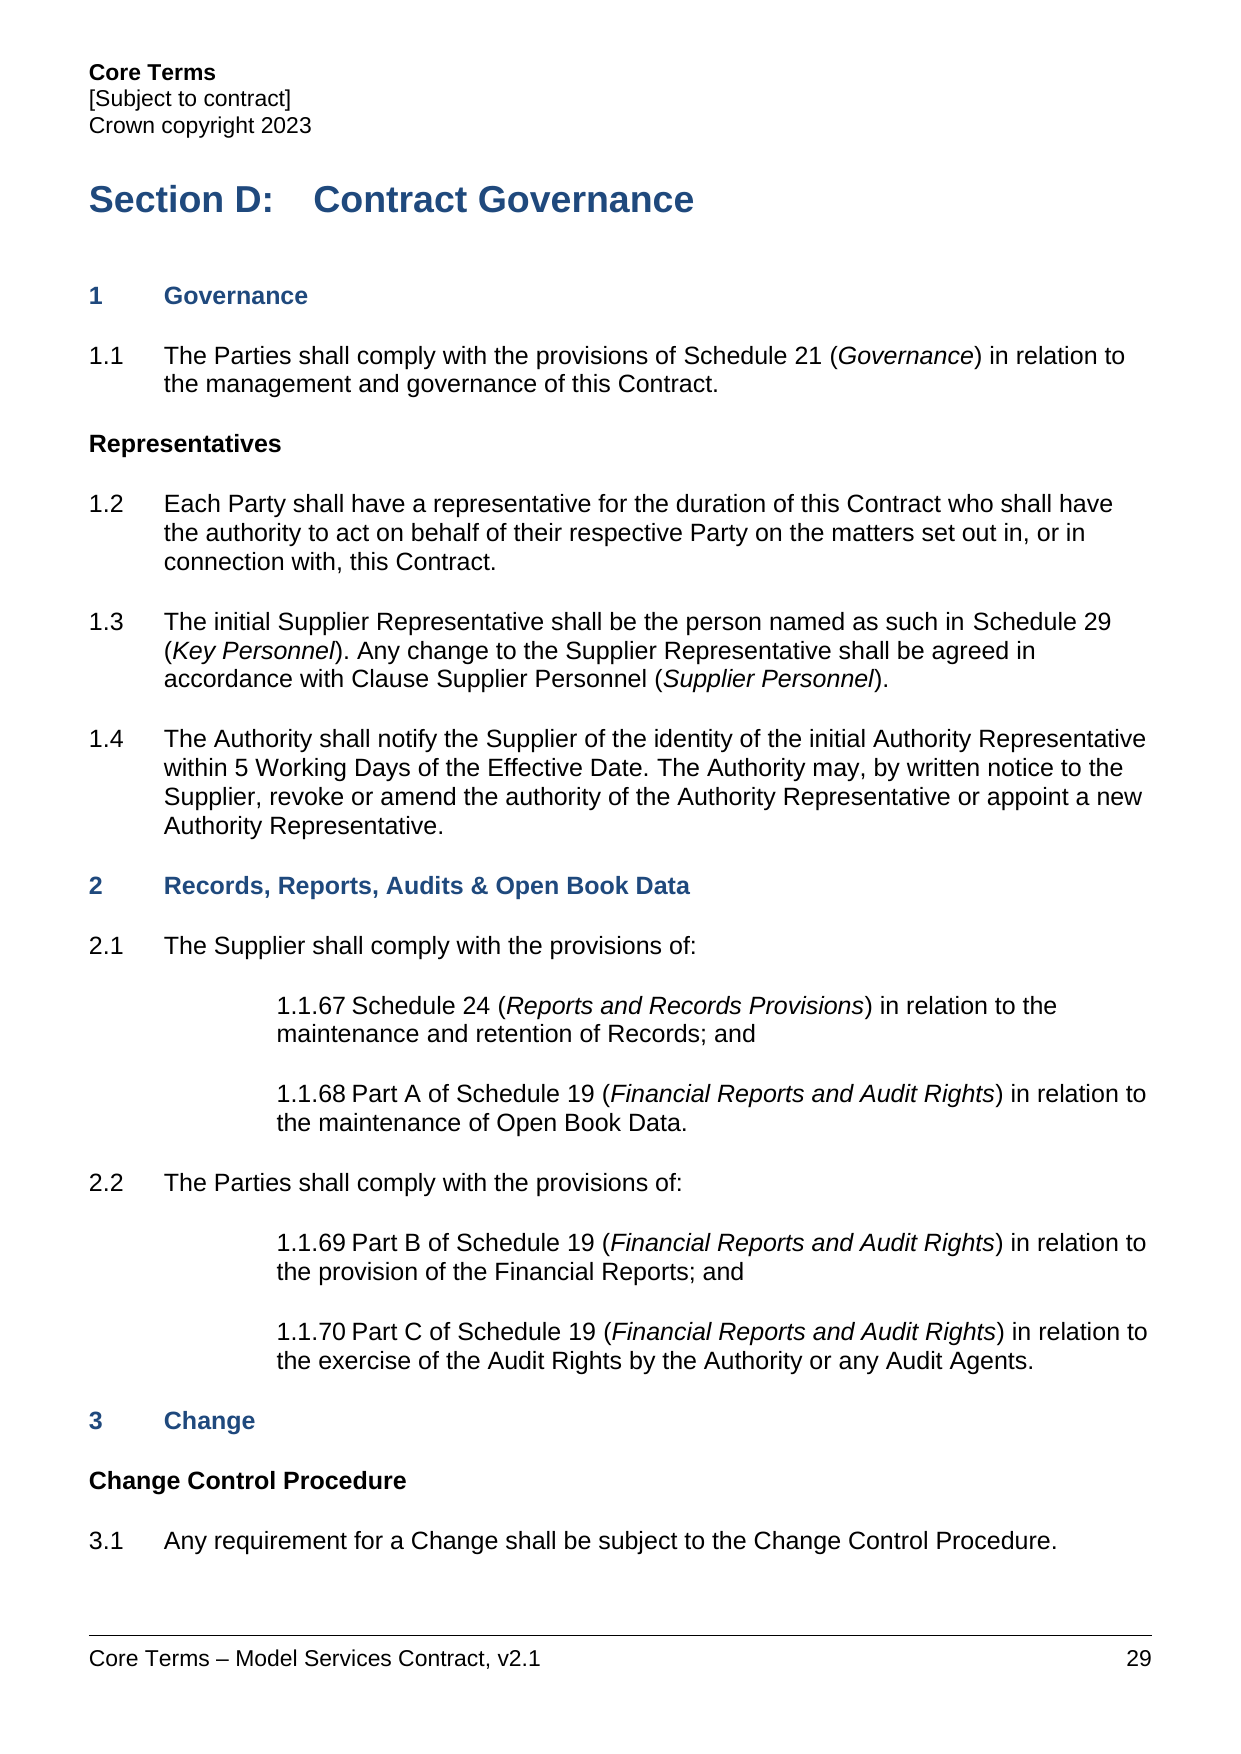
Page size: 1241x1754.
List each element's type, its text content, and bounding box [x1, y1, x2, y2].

list Part B of Schedule 19 (Financial Reports and Audit Rights) in relation to the provision of the Financial Reports; and [276, 1228, 1152, 1286]
subtitle Representatives [89, 429, 1152, 458]
list Part C of Schedule 19 (Financial Reports and Audit Rights) in relation to the exercise of the Audit Rights by the Authority or any Audit Agents. [276, 1317, 1152, 1374]
subtitle Governance [89, 281, 1152, 309]
subtitle The Supplier shall comply with the provisions of: [89, 931, 1152, 959]
subtitle Any requirement for a Change shall be subject to the Change Control Procedure. [89, 1526, 1152, 1554]
list Part A of Schedule 19 (Financial Reports and Audit Rights) in relation to the maintenance of Open Book Data. [276, 1079, 1152, 1137]
subtitle The Authority shall notify the Supplier of the identity of the initial Authority Representative within 5 Working Days of the Effective Date. The Authority may, by written notice to the Supplier, revoke or amend the authority of the Authority Representative or appoint a new Authority Representative. [89, 724, 1152, 839]
list Schedule 24 (Reports and Records Provisions) in relation to the maintenance and retention of Records; and [276, 991, 1152, 1048]
subtitle Each Party shall have a representative for the duration of this Contract who shall have the authority to act on behalf of their respective Party on the matters set out in, or in connection with, this Contract. [89, 489, 1152, 576]
subtitle Records, Reports, Audits & Open Book Data [89, 871, 1152, 899]
subtitle Change [89, 1406, 1152, 1434]
subtitle The Parties shall comply with the provisions of Schedule 21 (Governance) in relation to the management and governance of this Contract. [89, 341, 1152, 398]
subtitle Contract Governance [89, 177, 1152, 220]
subtitle The Parties shall comply with the provisions of: [89, 1168, 1152, 1197]
subtitle The initial Supplier Representative shall be the person named as such in Schedule 29 (Key Personnel). Any change to the Supplier Representative shall be agreed in accordance with Clause 14 (Supplier Personnel). [89, 607, 1152, 693]
subtitle Change Control Procedure [89, 1466, 1152, 1494]
